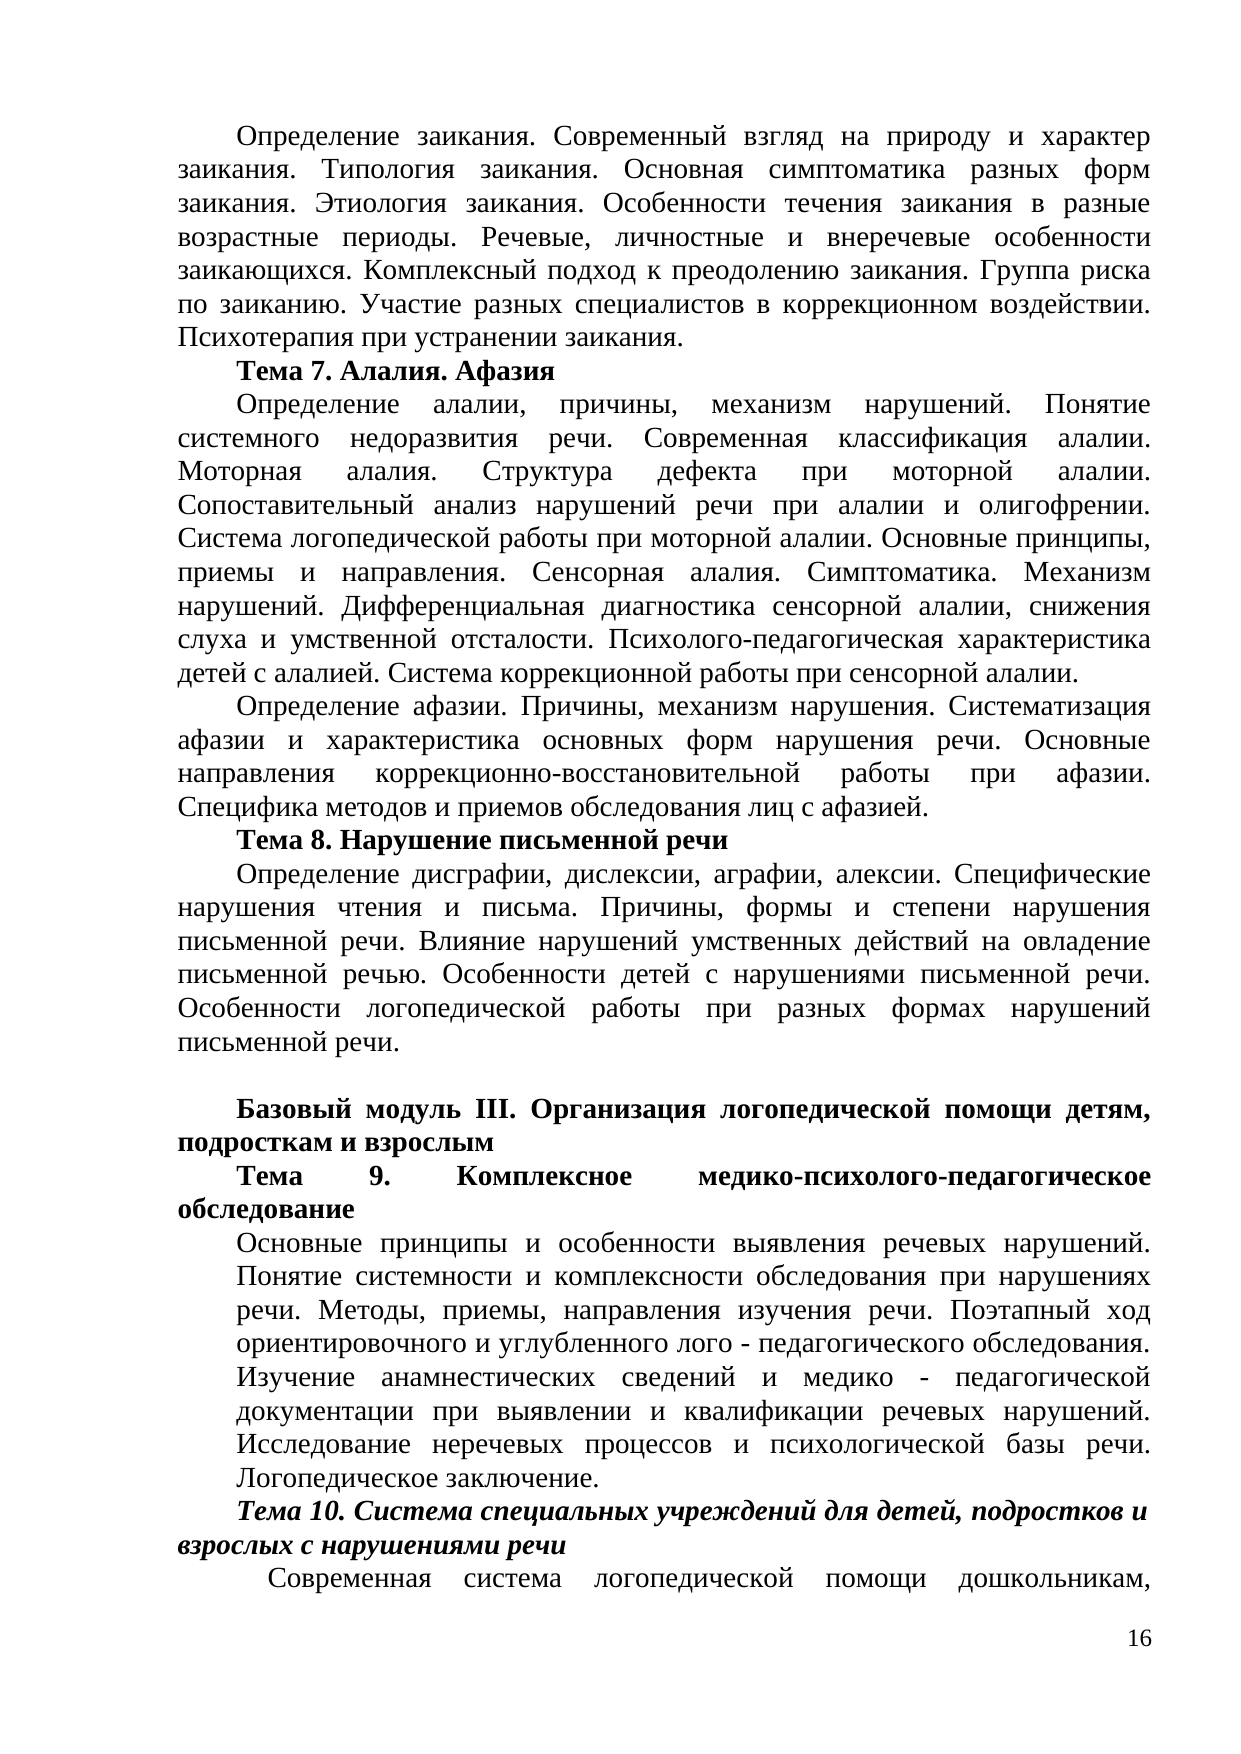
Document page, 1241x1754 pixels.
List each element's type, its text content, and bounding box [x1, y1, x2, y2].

text Определение афазии. Причины, механизм нарушения. Систематизация афазии и характеристика основных форм нарушения речи. Основные направления коррекционно-восстановительной работы при афазии. Специфика методов и приемов обследования лиц с афазией. [177, 688, 1152, 822]
text Основные принципы и особенности выявления речевых нарушений. Понятие системности и комплексности обследования при нарушениях речи. Методы, приемы, направления изучения речи. Поэтапный ход ориентировочного и углубленного лого - педагогического обследования. Изучение анамнестических сведений и медико - педагогической документации при выявлении и квалификации речевых нарушений. Исследование неречевых процессов и психологической базы речи. Логопедическое заключение. [236, 1225, 1152, 1493]
text Современная система логопедической помощи дошкольникам, [236, 1560, 1152, 1594]
text Тема 9. Комплексное медико-психолого-педагогическое обследование [177, 1158, 1152, 1225]
text Тема 10. Система специальных учреждений для детей, подростков и взрослых с нарушениями речи [177, 1493, 1152, 1560]
text Базовый модуль III. Организация логопедической помощи детям, подросткам и взрослым [177, 1091, 1152, 1158]
text Определение заикания. Современный взгляд на природу и характер заикания. Типология заикания. Основная симптоматика разных форм заикания. Этиология заикания. Особенности течения заикания в разные возрастные периоды. Речевые, личностные и внеречевые особенности заикающихся. Комплексный подход к преодолению заикания. Группа риска по заиканию. Участие разных специалистов в коррекционном воздействии. Психотерапия при устранении заикания. [177, 118, 1152, 353]
text Определение дисграфии, дислексии, аграфии, алексии. Специфические нарушения чтения и письма. Причины, формы и степени нарушения письменной речи. Влияние нарушений умственных действий на овладение письменной речью. Особенности детей с нарушениями письменной речи. Особенности логопедической работы при разных формах нарушений письменной речи. [177, 856, 1152, 1057]
text Тема 8. Нарушение письменной речи [177, 822, 1152, 856]
text Определение алалии, причины, механизм нарушений. Понятие системного недоразвития речи. Современная классификация алалии. Моторная алалия. Структура дефекта при моторной алалии. Сопоставительный анализ нарушений речи при алалии и олигофрении. Система логопедической работы при моторной алалии. Основные принципы, приемы и направления. Сенсорная алалия. Симптоматика. Механизм нарушений. Дифференциальная диагностика сенсорной алалии, снижения слуха и умственной отсталости. Психолого-педагогическая характеристика детей с алалией. Система коррекционной работы при сенсорной алалии. [177, 386, 1152, 688]
text Тема 7. Алалия. Афазия [177, 353, 1152, 386]
